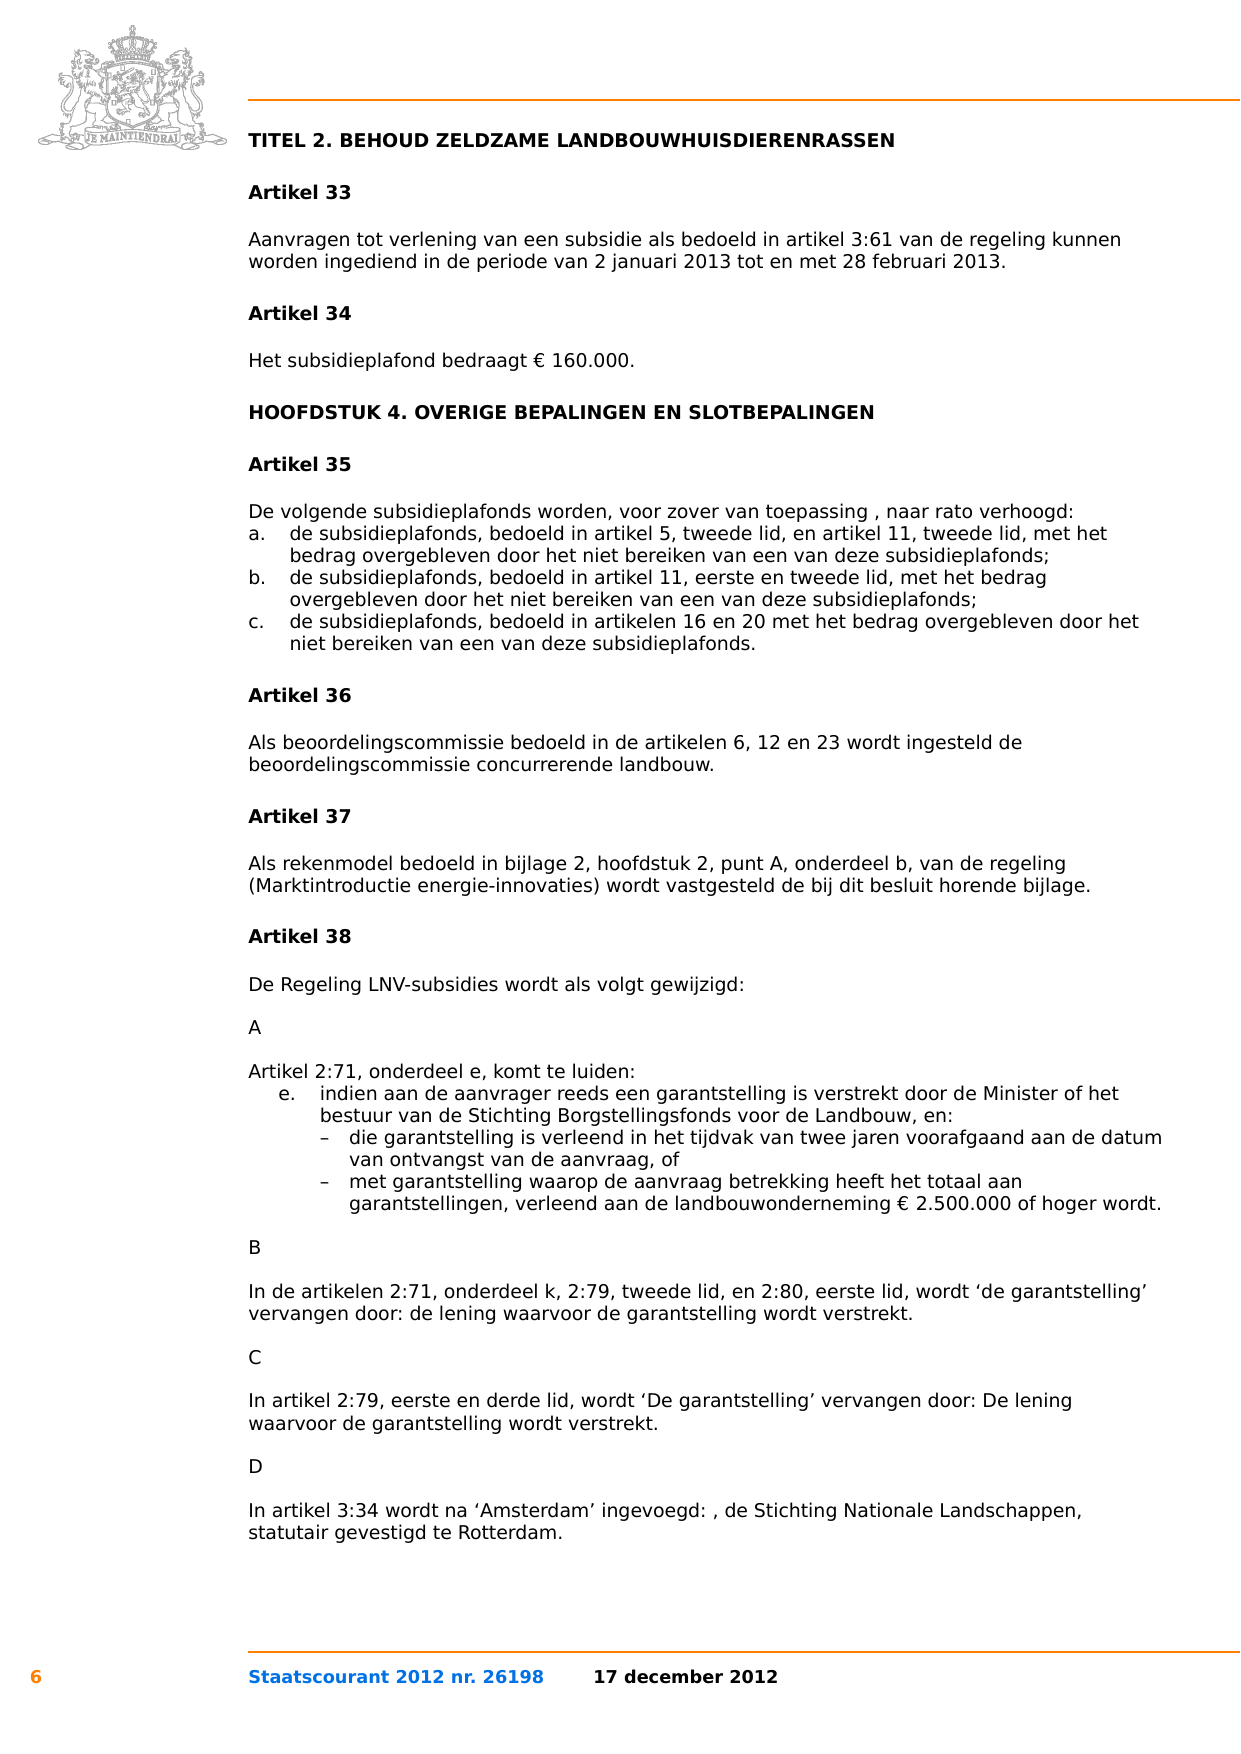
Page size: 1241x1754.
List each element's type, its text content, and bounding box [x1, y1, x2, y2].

subtitle Artikel 33 [248, 182, 1163, 204]
text C [248, 1347, 1163, 1368]
text – die garantstelling is verleend in het tijdvak van twee jaren voorafgaand aan de datum van ontvangst van de aanvraag, of [319, 1127, 1163, 1171]
text In artikel 2:79, eerste en derde lid, wordt ‘De garantstelling’ vervangen door: De lening waarvoor de garantstelling wordt verstrekt. [248, 1390, 1163, 1434]
subtitle Artikel 36 [248, 684, 1163, 707]
text b. de subsidieplafonds, bedoeld in artikel 11, eerste en tweede lid, met het bedrag overgebleven door het niet bereiken van een van deze subsidieplafonds; [248, 567, 1163, 611]
text D [248, 1456, 1163, 1478]
text Het subsidieplafond bedraagt € 160.000. [248, 350, 1163, 372]
text Aanvragen tot verlening van een subsidie als bedoeld in artikel 3:61 van de regeling kunnen worden ingediend in de periode van 2 januari 2013 tot en met 28 februari 2013. [248, 229, 1163, 273]
subtitle Artikel 35 [248, 454, 1163, 476]
subtitle Artikel 37 [248, 806, 1163, 827]
text c. de subsidieplafonds, bedoeld in artikelen 16 en 20 met het bedrag overgebleven door het niet bereiken van een van deze subsidieplafonds. [248, 611, 1163, 654]
text a. de subsidieplafonds, bedoeld in artikel 5, tweede lid, en artikel 11, tweede lid, met het bedrag overgebleven door het niet bereiken van een van deze subsidieplafonds; [248, 523, 1163, 567]
text – met garantstelling waarop de aanvraag betrekking heeft het totaal aan garantstellingen, verleend aan de landbouwonderneming € 2.500.000 of hoger wordt. [319, 1171, 1163, 1215]
text Als rekenmodel bedoeld in bijlage 2, hoofdstuk 2, punt A, onderdeel b, van de regeling (Marktintroductie energie-innovaties) wordt vastgesteld de bij dit besluit horende bijlage. [248, 852, 1163, 896]
text In artikel 3:34 wordt na ‘Amsterdam’ ingevoegd: , de Stichting Nationale Landschappen, statutair gevestigd te Rotterdam. [248, 1500, 1163, 1544]
text e. indien aan de aanvrager reeds een garantstelling is verstrekt door de Minister of het bestuur van de Stichting Borgstellingsfonds voor de Landbouw, en: [278, 1083, 1163, 1127]
subtitle Artikel 38 [248, 926, 1163, 948]
subtitle TITEL 2. BEHOUD ZELDZAME LANDBOUWHUISDIERENRASSEN [248, 130, 1163, 152]
picture [38, 25, 227, 150]
text B [248, 1237, 1163, 1259]
text De Regeling LNV-subsidies wordt als volgt gewijzigd: [248, 973, 1163, 995]
subtitle Artikel 34 [248, 303, 1163, 325]
text Artikel 2:71, onderdeel e, komt te luiden: [248, 1061, 1163, 1083]
text Als beoordelingscommissie bedoeld in de artikelen 6, 12 en 23 wordt ingesteld de beoordelingscommissie concurrerende landbouw. [248, 732, 1163, 776]
text A [248, 1017, 1163, 1039]
text In de artikelen 2:71, onderdeel k, 2:79, tweede lid, en 2:80, eerste lid, wordt ‘de garantstelling’ vervangen door: de lening waarvoor de garantstelling wordt verstrekt. [248, 1281, 1163, 1325]
subtitle HOOFDSTUK 4. OVERIGE BEPALINGEN EN SLOTBEPALINGEN [248, 402, 1163, 424]
text De volgende subsidieplafonds worden, voor zover van toepassing , naar rato verhoogd: [248, 501, 1163, 523]
